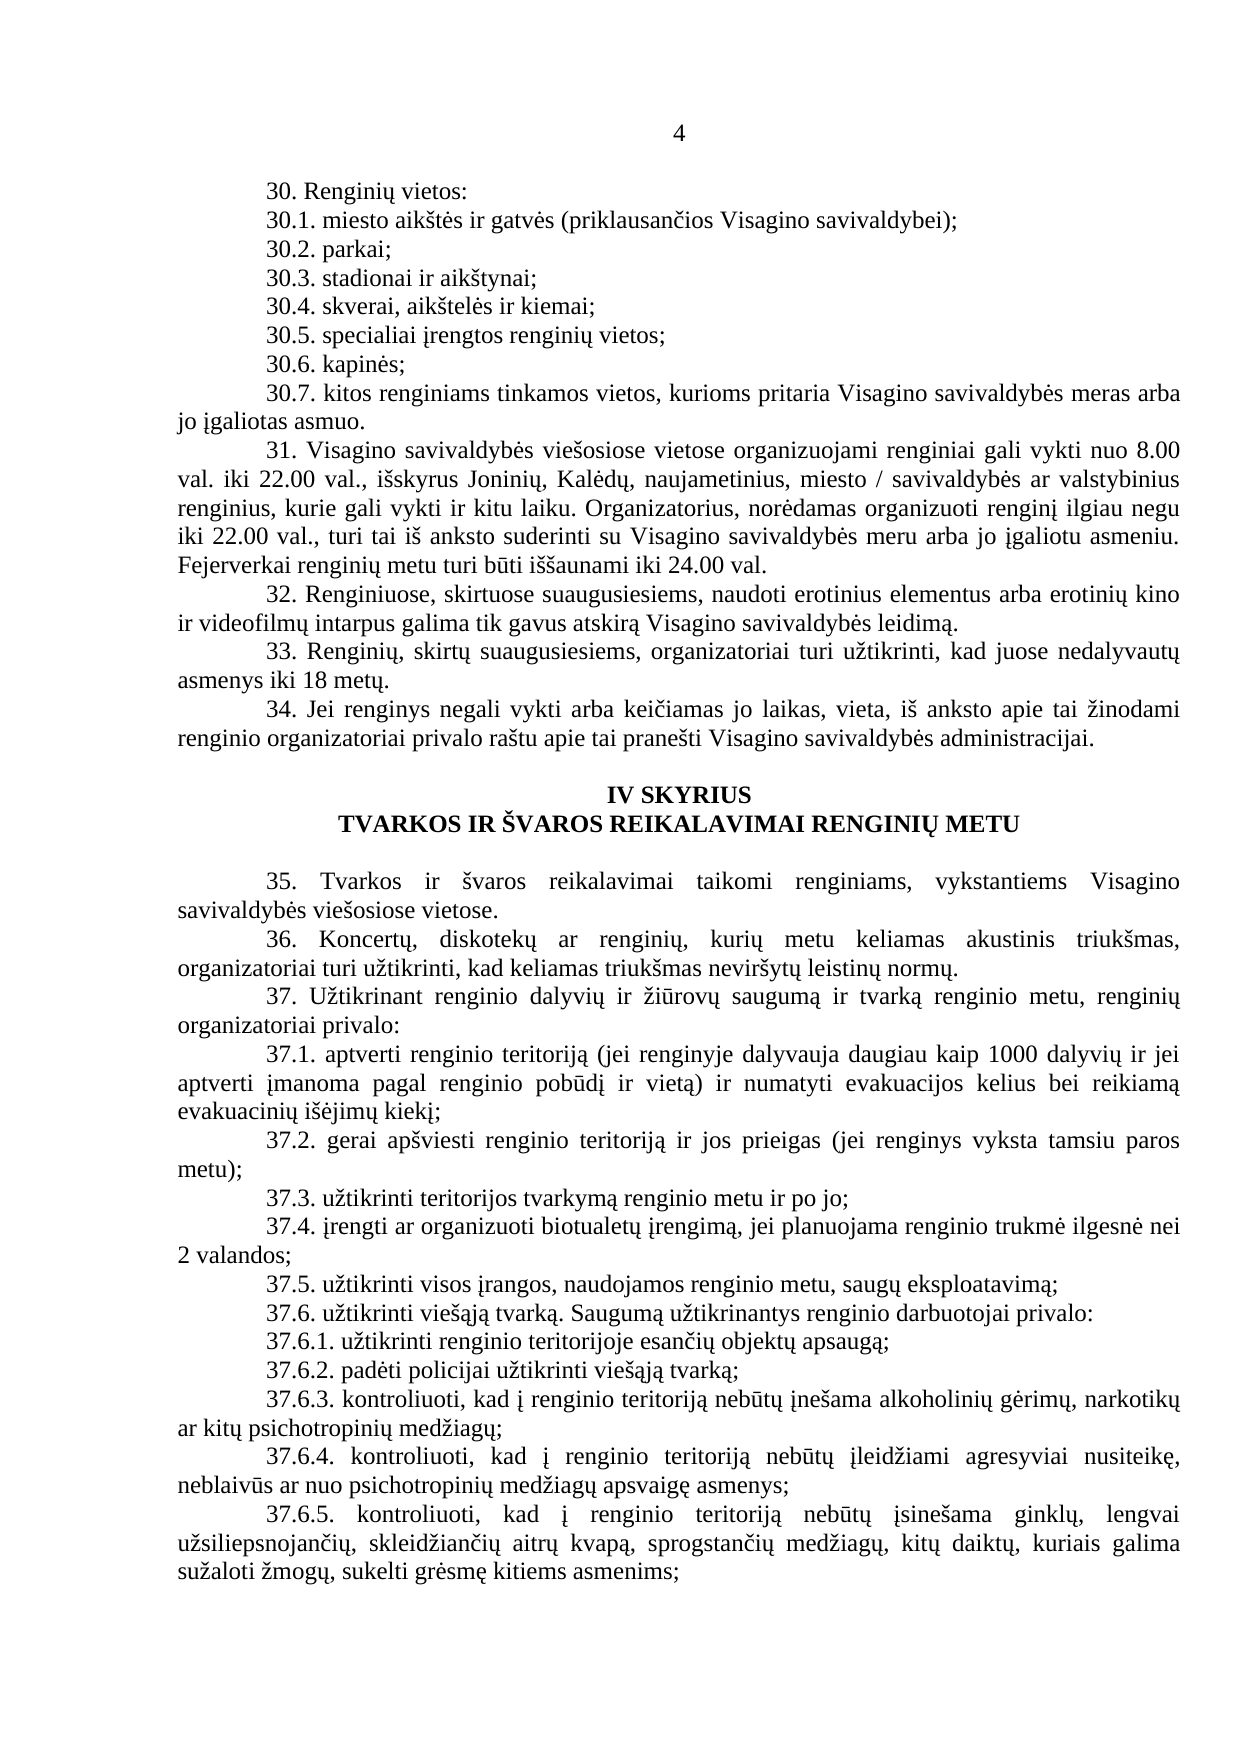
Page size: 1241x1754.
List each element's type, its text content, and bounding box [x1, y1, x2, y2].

text 30. Renginių vietos: [177, 176, 1181, 205]
text 32. Renginiuose, skirtuose suaugusiesiems, naudoti erotinius elementus arba erotinių kino ir videofilmų intarpus galima tik gavus atskirą Visagino savivaldybės leidimą. [177, 579, 1181, 636]
text 37.1. aptverti renginio teritoriją (jei renginyje dalyvauja daugiau kaip 1000 dalyvių ir jei aptverti įmanoma pagal renginio pobūdį ir vietą) ir numatyti evakuacijos kelius bei reikiamą evakuacinių išėjimų kiekį; [177, 1039, 1181, 1125]
text 30.6. kapinės; [177, 349, 1181, 378]
text 37.4. įrengti ar organizuoti biotualetų įrengimą, jei planuojama renginio trukmė ilgesnė nei 2 valandos; [177, 1211, 1181, 1269]
text 30.7. kitos renginiams tinkamos vietos, kurioms pritaria Visagino savivaldybės meras arba jo įgaliotas asmuo. [177, 378, 1181, 435]
text 34. Jei renginys negali vykti arba keičiamas jo laikas, vieta, iš anksto apie tai žinodami renginio organizatoriai privalo raštu apie tai pranešti Visagino savivaldybės administracijai. [177, 694, 1181, 751]
text 30.3. stadionai ir aikštynai; [177, 263, 1181, 291]
text TVARKOS IR ŠVAROS REIKALAVIMAI RENGINIŲ METU [177, 809, 1181, 838]
text 36. Koncertų, diskotekų ar renginių, kurių metu keliamas akustinis triukšmas, organizatoriai turi užtikrinti, kad keliamas triukšmas neviršytų leistinų normų. [177, 924, 1181, 981]
text 37.6.3. kontroliuoti, kad į renginio teritoriją nebūtų įnešama alkoholinių gėrimų, narkotikų ar kitų psichotropinių medžiagų; [177, 1384, 1181, 1441]
text 37.6.1. užtikrinti renginio teritorijoje esančių objektų apsaugą; [177, 1326, 1181, 1355]
text 37.6.4. kontroliuoti, kad į renginio teritoriją nebūtų įleidžiami agresyviai nusiteikę, neblaivūs ar nuo psichotropinių medžiagų apsvaigę asmenys; [177, 1441, 1181, 1499]
text 37.5. užtikrinti visos įrangos, naudojamos renginio metu, saugų eksploatavimą; [177, 1269, 1181, 1298]
text 37.6. užtikrinti viešąją tvarką. Saugumą užtikrinantys renginio darbuotojai privalo: [177, 1298, 1181, 1326]
text 37.6.5. kontroliuoti, kad į renginio teritoriją nebūtų įsinešama ginklų, lengvai užsiliepsnojančių, skleidžiančių aitrų kvapą, sprogstančių medžiagų, kitų daiktų, kuriais galima sužaloti žmogų, sukelti grėsmę kitiems asmenims; [177, 1499, 1181, 1585]
text 30.2. parkai; [177, 234, 1181, 263]
text 30.4. skverai, aikštelės ir kiemai; [177, 291, 1181, 320]
text 30.1. miesto aikštės ir gatvės (priklausančios Visagino savivaldybei); [177, 205, 1181, 234]
text 37.6.2. padėti policijai užtikrinti viešąją tvarką; [177, 1355, 1181, 1384]
text 37.2. gerai apšviesti renginio teritoriją ir jos prieigas (jei renginys vyksta tamsiu paros metu); [177, 1125, 1181, 1183]
text 30.5. specialiai įrengtos renginių vietos; [177, 320, 1181, 349]
text 37.3. užtikrinti teritorijos tvarkymą renginio metu ir po jo; [177, 1183, 1181, 1211]
text 37. Užtikrinant renginio dalyvių ir žiūrovų saugumą ir tvarką renginio metu, renginių organizatoriai privalo: [177, 981, 1181, 1039]
text 35. Tvarkos ir švaros reikalavimai taikomi renginiams, vykstantiems Visagino savivaldybės viešosiose vietose. [177, 866, 1181, 924]
text 31. Visagino savivaldybės viešosiose vietose organizuojami renginiai gali vykti nuo 8.00 val. iki 22.00 val., išskyrus Joninių, Kalėdų, naujametinius, miesto / savivaldybės ar valstybinius renginius, kurie gali vykti ir kitu laiku. Organizatorius, norėdamas organizuoti renginį ilgiau negu iki 22.00 val., turi tai iš anksto suderinti su Visagino savivaldybės meru arba jo įgaliotu asmeniu. Fejerverkai renginių metu turi būti iššaunami iki 24.00 val. [177, 435, 1181, 579]
text 33. Renginių, skirtų suaugusiesiems, organizatoriai turi užtikrinti, kad juose nedalyvautų asmenys iki 18 metų. [177, 636, 1181, 694]
text IV SKYRIUS [177, 780, 1181, 809]
